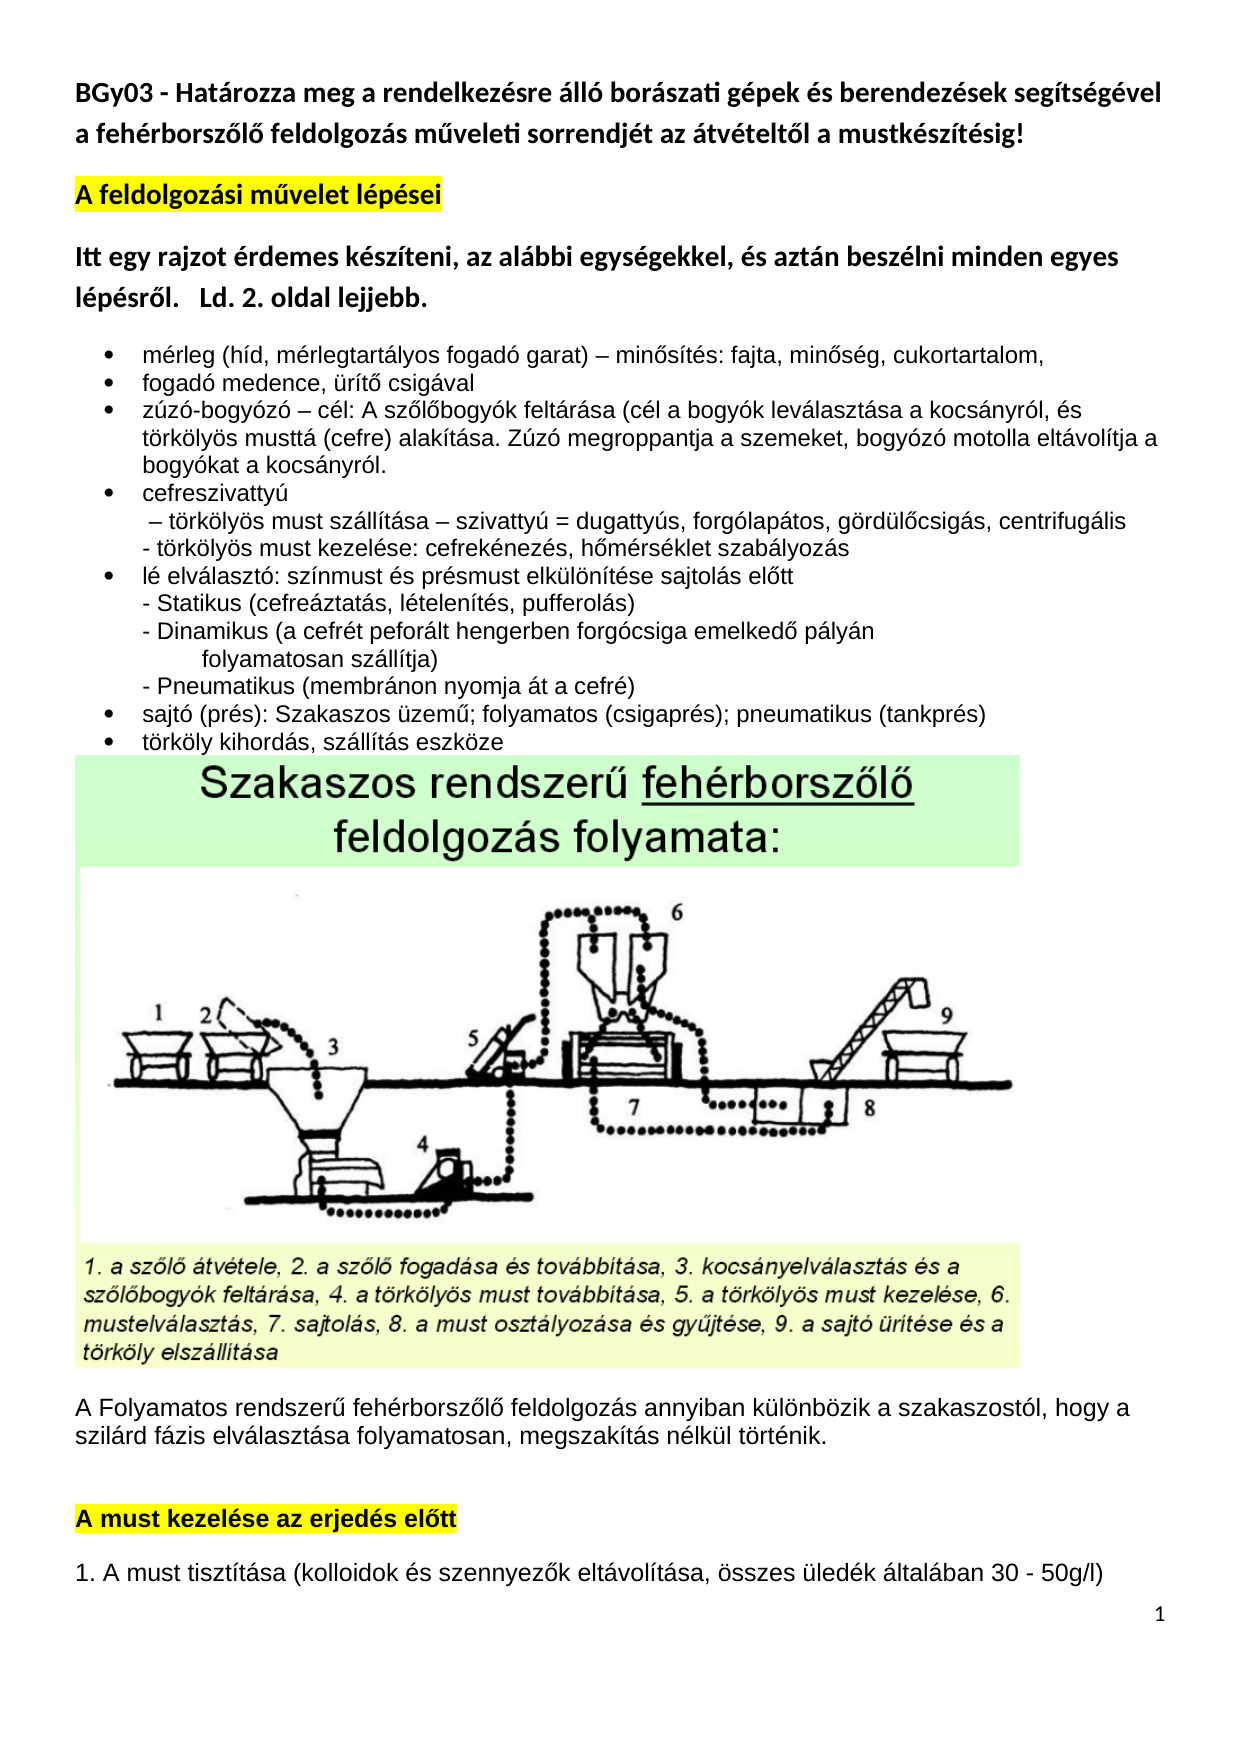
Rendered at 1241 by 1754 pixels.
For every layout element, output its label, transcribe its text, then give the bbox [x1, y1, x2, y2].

list mérleg (híd, mérlegtartályos fogadó garat) – minősítés: fajta, minőség, cukortartalom, [104, 341, 1165, 368]
list lé elválasztó: színmust és présmust elkülönítése sajtolás előtt - Statikus (cefreáztatás, lételenítés, pufferolás) - Dinamikus (a cefrét peforált hengerben forgócsiga emelkedő pályán folyamatosan szállítja) - Pneumatikus (membránon nyomja át a cefré) [104, 562, 1165, 700]
list fogadó medence, ürítő csigával [104, 368, 1165, 396]
list sajtó (prés): Szakaszos üzemű; folyamatos (csigaprés); pneumatikus (tankprés) [104, 700, 1165, 727]
text 1. A must tisztítása (kolloidok és szennyezők eltávolítása, összes üledék általában 30 - 50g/l) [75, 1558, 1165, 1586]
text A must kezelése az erjedés előtt [75, 1504, 1165, 1533]
list zúzó-bogyózó – cél: A szőlőbogyók feltárása (cél a bogyók leválasztása a kocsányról, és törkölyös musttá (cefre) alakítása. Zúzó megroppantja a szemeket, bogyózó motolla eltávolítja a bogyókat a kocsányról. [104, 396, 1165, 479]
text BGy03 - Határozza meg a rendelkezésre álló borászati gépek és berendezések segítségével a fehérborszőlő feldolgozás műveleti sorrendjét az átvételtől a mustkészítésig! [75, 74, 1165, 150]
list cefreszivattyú – törkölyös must szállítása – szivattyú = dugattyús, forgólapátos, gördülőcsigás, centrifugális - törkölyös must kezelése: cefrekénezés, hőmérséklet szabályozás [104, 479, 1165, 562]
list törköly kihordás, szállítás eszköze [104, 727, 1165, 755]
text A Folyamatos rendszerű fehérborszőlő feldolgozás annyiban különbözik a szakaszostól, hogy a szilárd fázis elválasztása folyamatosan, megszakítás nélkül történik. [75, 1392, 1165, 1450]
text A feldolgozási művelet lépései [75, 176, 1165, 212]
text Itt egy rajzot érdemes készíteni, az alábbi egységekkel, és aztán beszélni minden egyes lépésről. Ld. 2. oldal lejjebb. [75, 238, 1165, 315]
